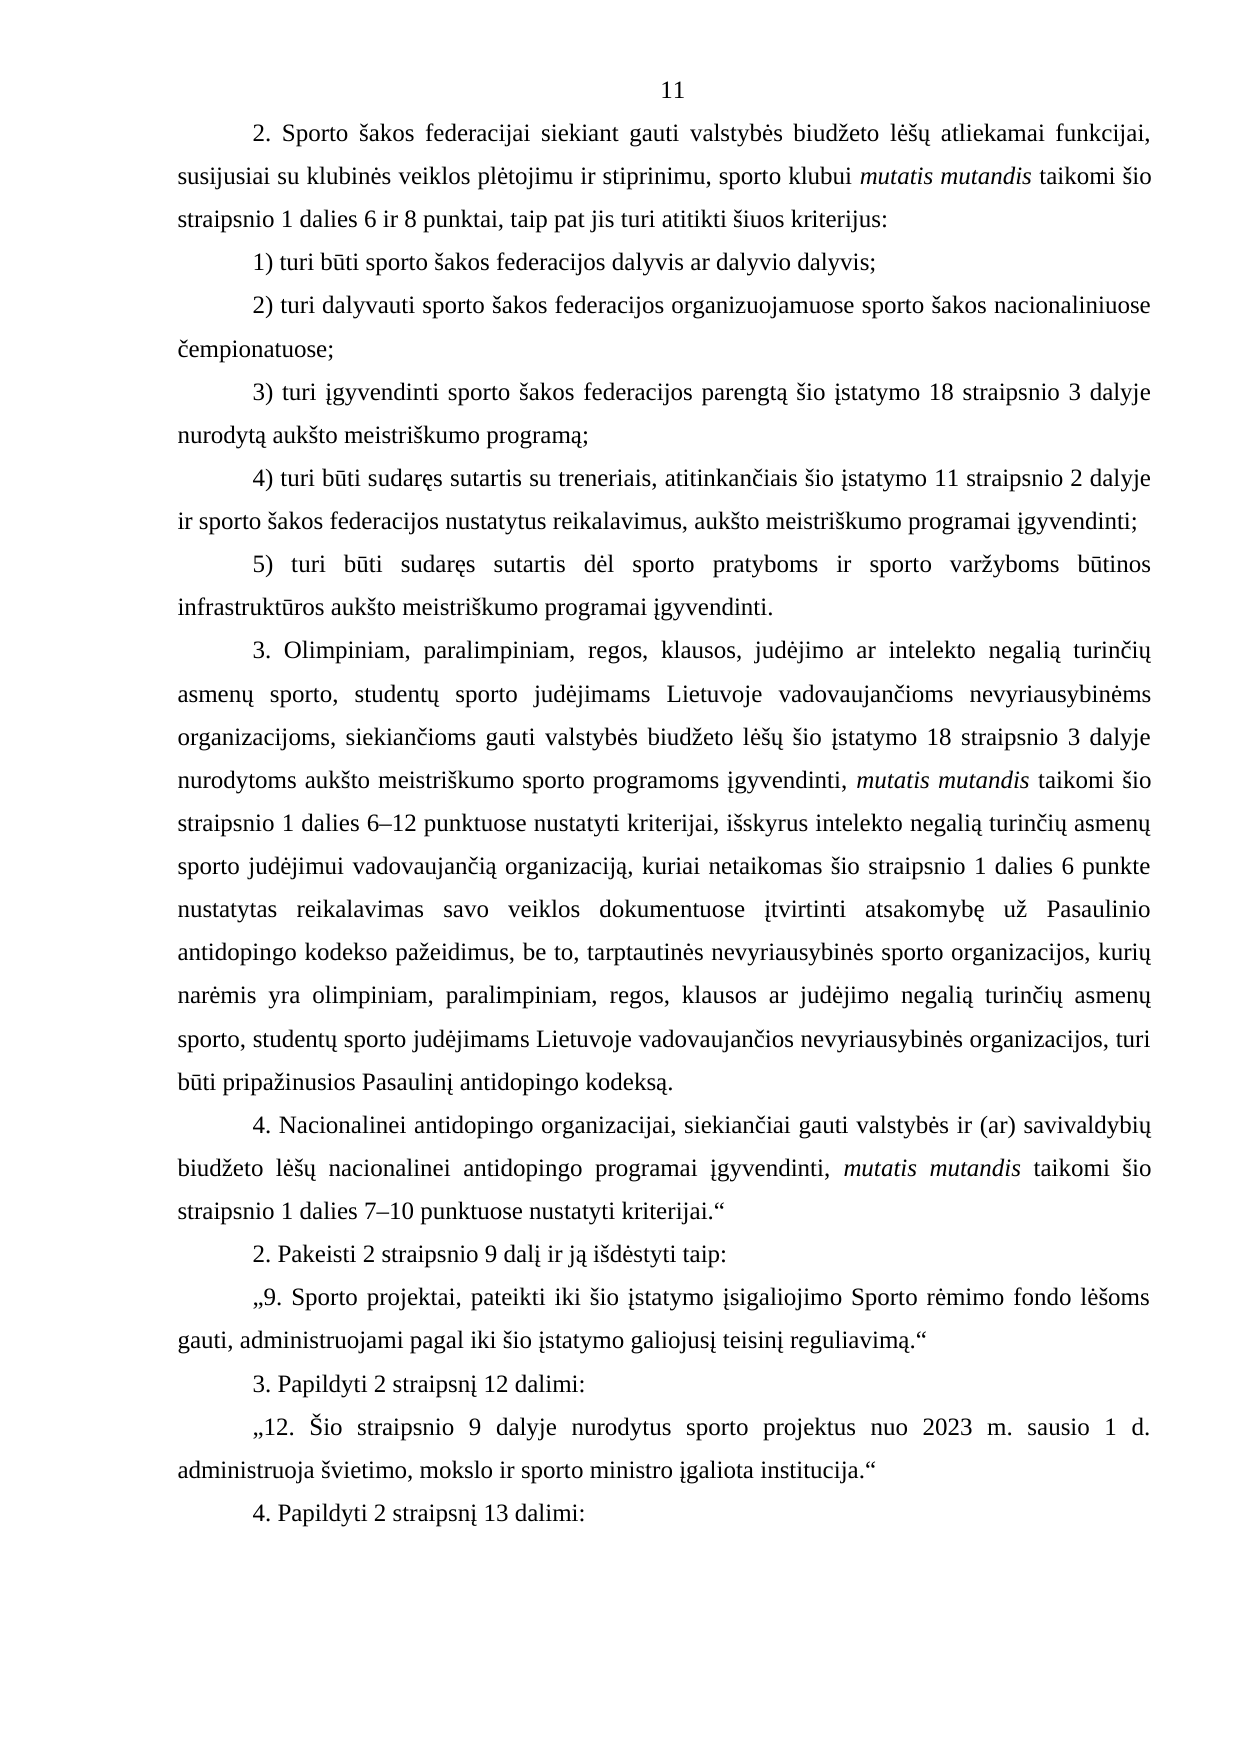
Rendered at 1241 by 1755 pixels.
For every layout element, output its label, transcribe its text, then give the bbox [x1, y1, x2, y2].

text 2) turi dalyvauti sporto šakos federacijos organizuojamuose sporto šakos nacionaliniuose čempionatuose; [177, 291, 1152, 362]
text „12. Šio straipsnio 9 dalyje nurodytus sporto projektus nuo 2023 m. sausio 1 d. administruoja švietimo, mokslo ir sporto ministro įgaliota institucija.“ [177, 1412, 1152, 1484]
text „9. Sporto projektai, pateikti iki šio įstatymo įsigaliojimo Sporto rėmimo fondo lėšoms gauti, administruojami pagal iki šio įstatymo galiojusį teisinį reguliavimą.“ [177, 1282, 1152, 1354]
text 2. Pakeisti 2 straipsnio 9 dalį ir ją išdėstyti taip: [177, 1239, 1152, 1268]
text 3) turi įgyvendinti sporto šakos federacijos parengtą šio įstatymo 18 straipsnio 3 dalyje nurodytą aukšto meistriškumo programą; [177, 377, 1152, 449]
text 3. Olimpiniam, paralimpiniam, regos, klausos, judėjimo ar intelekto negalią turinčių asmenų sporto, studentų sporto judėjimams Lietuvoje vadovaujančioms nevyriausybinėms organizacijoms, siekiančioms gauti valstybės biudžeto lėšų šio įstatymo 18 straipsnio 3 dalyje nurodytoms aukšto meistriškumo sporto programoms įgyvendinti, mutatis mutandis taikomi šio straipsnio 1 dalies 6–12 punktuose nustatyti kriterijai, išskyrus intelekto negalią turinčių asmenų sporto judėjimui vadovaujančią organizaciją, kuriai netaikomas šio straipsnio 1 dalies 6 punkte nustatytas reikalavimas savo veiklos dokumentuose įtvirtinti atsakomybę už Pasaulinio antidopingo kodekso pažeidimus, be to, tarptautinės nevyriausybinės sporto organizacijos, kurių narėmis yra olimpiniam, paralimpiniam, regos, klausos ar judėjimo negalią turinčių asmenų sporto, studentų sporto judėjimams Lietuvoje vadovaujančios nevyriausybinės organizacijos, turi būti pripažinusios Pasaulinį antidopingo kodeksą. [177, 636, 1152, 1096]
text 5) turi būti sudaręs sutartis dėl sporto pratyboms ir sporto varžyboms būtinos infrastruktūros aukšto meistriškumo programai įgyvendinti. [177, 549, 1152, 621]
text 4) turi būti sudaręs sutartis su treneriais, atitinkančiais šio įstatymo 11 straipsnio 2 dalyje ir sporto šakos federacijos nustatytus reikalavimus, aukšto meistriškumo programai įgyvendinti; [177, 463, 1152, 535]
text 2. Sporto šakos federacijai siekiant gauti valstybės biudžeto lėšų atliekamai funkcijai, susijusiai su klubinės veiklos plėtojimu ir stiprinimu, sporto klubui mutatis mutandis taikomi šio straipsnio 1 dalies 6 ir 8 punktai, taip pat jis turi atitikti šiuos kriterijus: [177, 118, 1152, 233]
text 4. Papildyti 2 straipsnį 13 dalimi: [177, 1498, 1152, 1527]
text 3. Papildyti 2 straipsnį 12 dalimi: [177, 1369, 1152, 1397]
text 1) turi būti sporto šakos federacijos dalyvis ar dalyvio dalyvis; [177, 247, 1152, 276]
text 4. Nacionalinei antidopingo organizacijai, siekiančiai gauti valstybės ir (ar) savivaldybių biudžeto lėšų nacionalinei antidopingo programai įgyvendinti, mutatis mutandis taikomi šio straipsnio 1 dalies 7–10 punktuose nustatyti kriterijai.“ [177, 1110, 1152, 1225]
